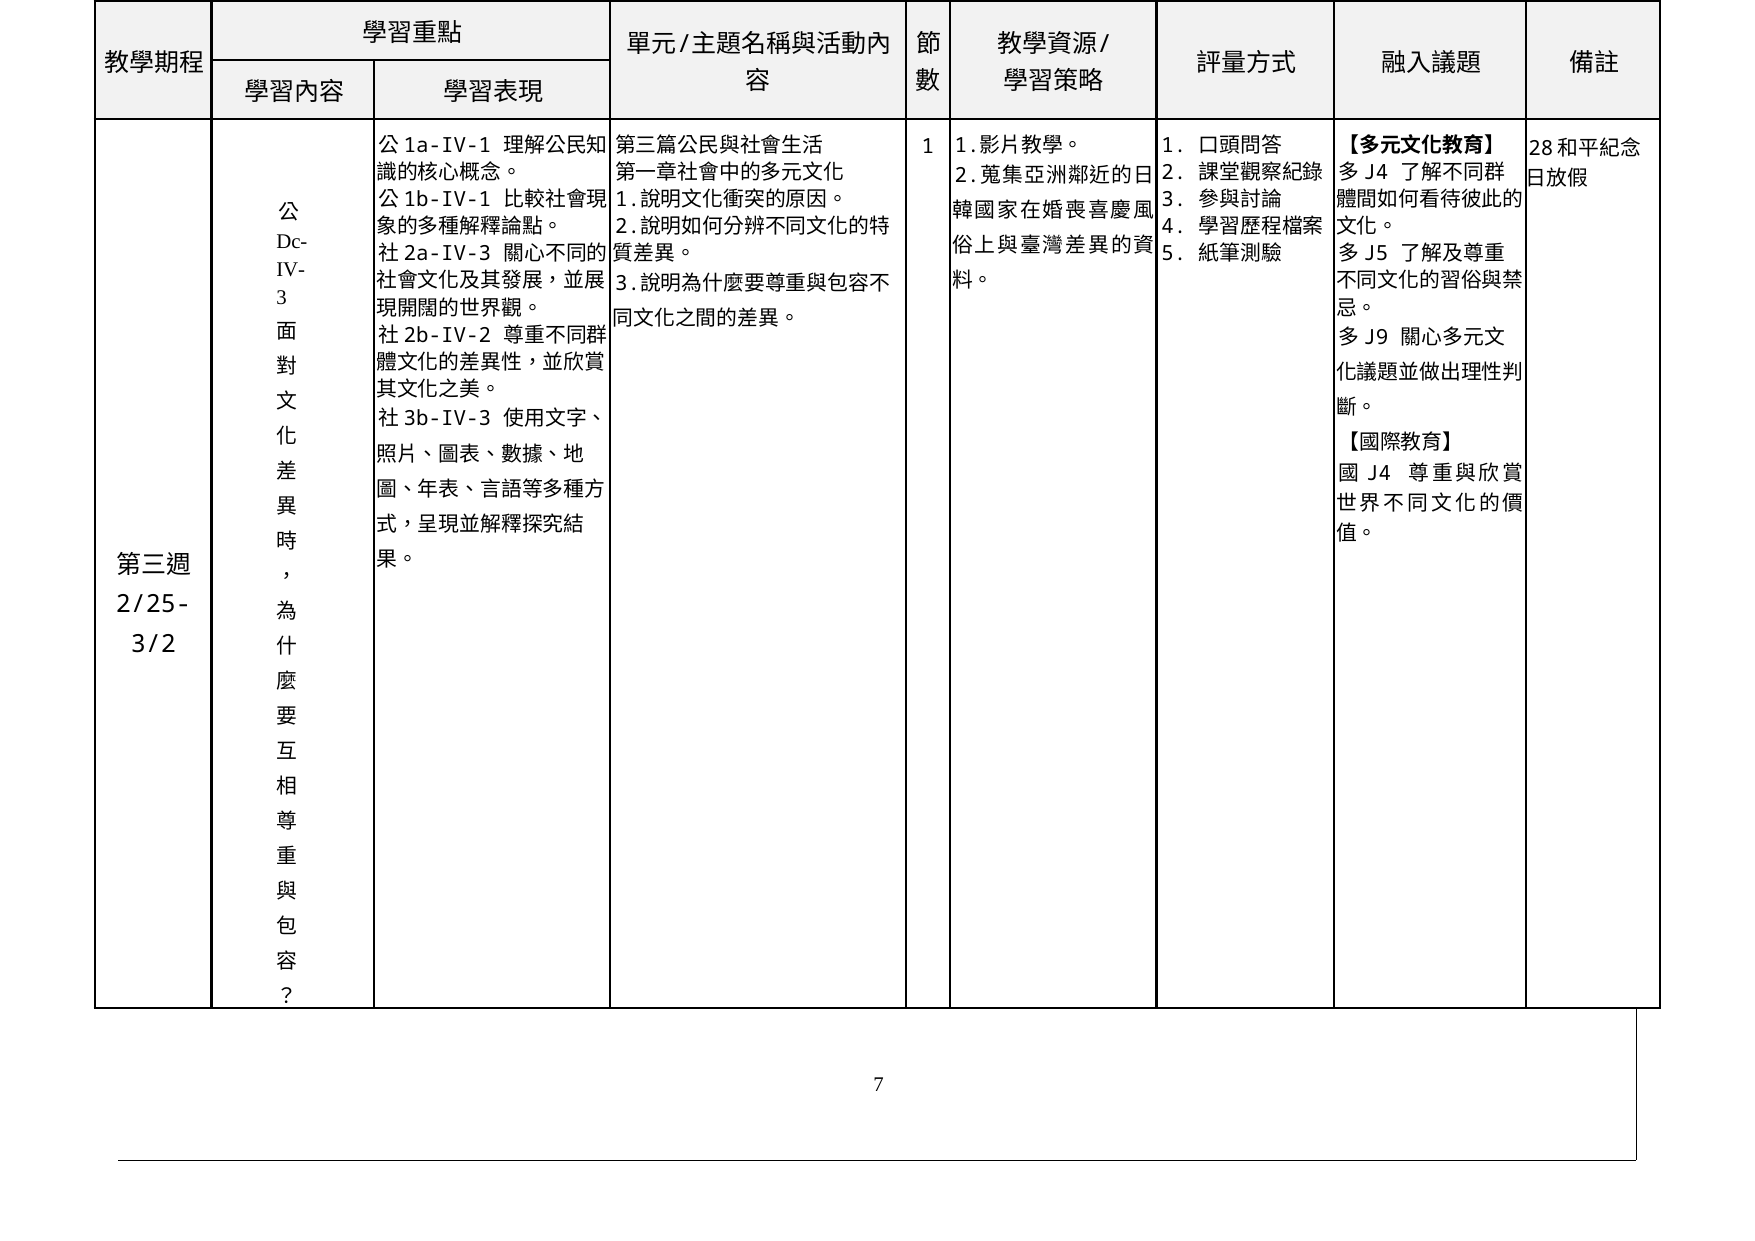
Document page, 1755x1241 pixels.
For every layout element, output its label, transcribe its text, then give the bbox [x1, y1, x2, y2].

table_header 融入議題 [1335, 2, 1525, 118]
table_cell 1 [907, 120, 949, 1007]
table_cell 第三週 2/25-3/2 [96, 120, 210, 1007]
table_header 學習重點 [213, 2, 609, 59]
table_header 教學資源/ 學習策略 [951, 2, 1155, 118]
table_cell 28和平紀念日放假 [1527, 120, 1659, 1007]
table_cell 1.影片教學。 2.蒐集亞洲鄰近的日韓國家在婚喪喜慶風俗上與臺灣差異的資料。 [951, 120, 1155, 1007]
table_header 評量方式 [1158, 2, 1333, 118]
table_header 教學期程 [96, 2, 210, 118]
table_cell 口頭問答 課堂觀察紀錄 參與討論 學習歷程檔案 紙筆測驗 [1158, 120, 1333, 1007]
table_cell 【多元文化教育】 多J4 了解不同群體間如何看待彼此的文化。 多J5 了解及尊重不同文化的習俗與禁忌。 多J9 關心多元文化議題並做出理性判斷。 【國際教育】 國J4 尊重與欣賞世界不同文化的價值。 [1335, 120, 1525, 1007]
table_header 單元/主題名稱與活動內容 [611, 2, 905, 118]
table_cell 第三篇公民與社會生活 第一章社會中的多元文化 1.說明文化衝突的原因。 2.說明如何分辨不同文化的特質差異。 3.說明為什麼要尊重與包容不同文化之間的差異。 [611, 120, 905, 1007]
table_header 備註 [1527, 2, 1659, 118]
table_header 節數 [907, 2, 949, 118]
table_cell 學習內容 [213, 61, 373, 118]
table_cell 公Dc-IV-3 面對文化差異時，為什麼要互相尊重與包容？ [213, 120, 373, 1007]
table_cell 公1a-IV-1 理解公民知識的核心概念。 公1b-IV-1 比較社會現象的多種解釋論點。 社2a-IV-3 關心不同的社會文化及其發展，並展現開闊的世界觀。 社2b-IV-2 尊重不同群體文化的差異性，並欣賞其文化之美。 社3b-IV-3 使用文字、照片、圖表、數據、地圖、年表、言語等多種方式，呈現並解釋探究結果。 [375, 120, 609, 1007]
table_cell 學習表現 [375, 61, 609, 118]
